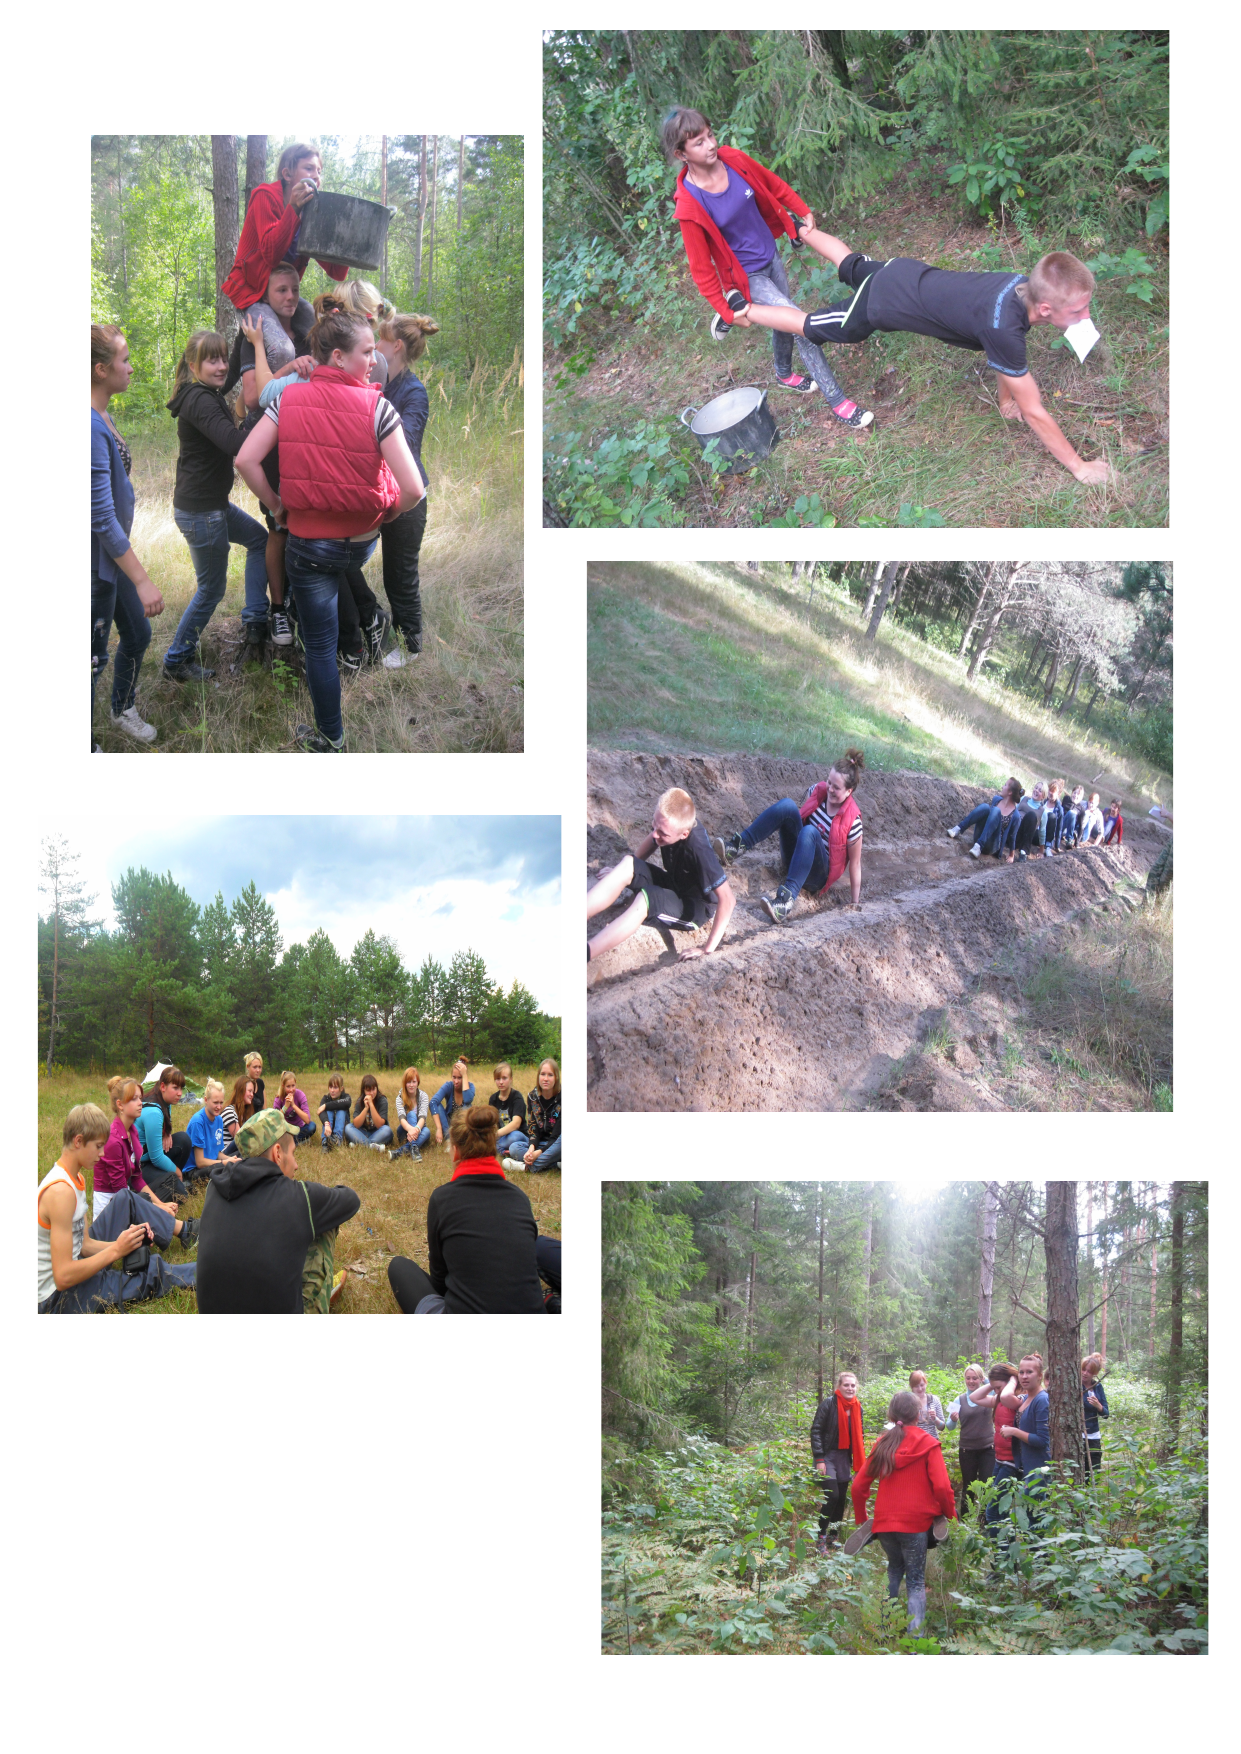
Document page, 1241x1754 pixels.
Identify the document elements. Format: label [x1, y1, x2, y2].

picture [91, 135, 524, 753]
picture [586, 561, 1174, 1112]
picture [542, 30, 1170, 528]
picture [37, 815, 562, 1314]
picture [601, 1181, 1209, 1655]
